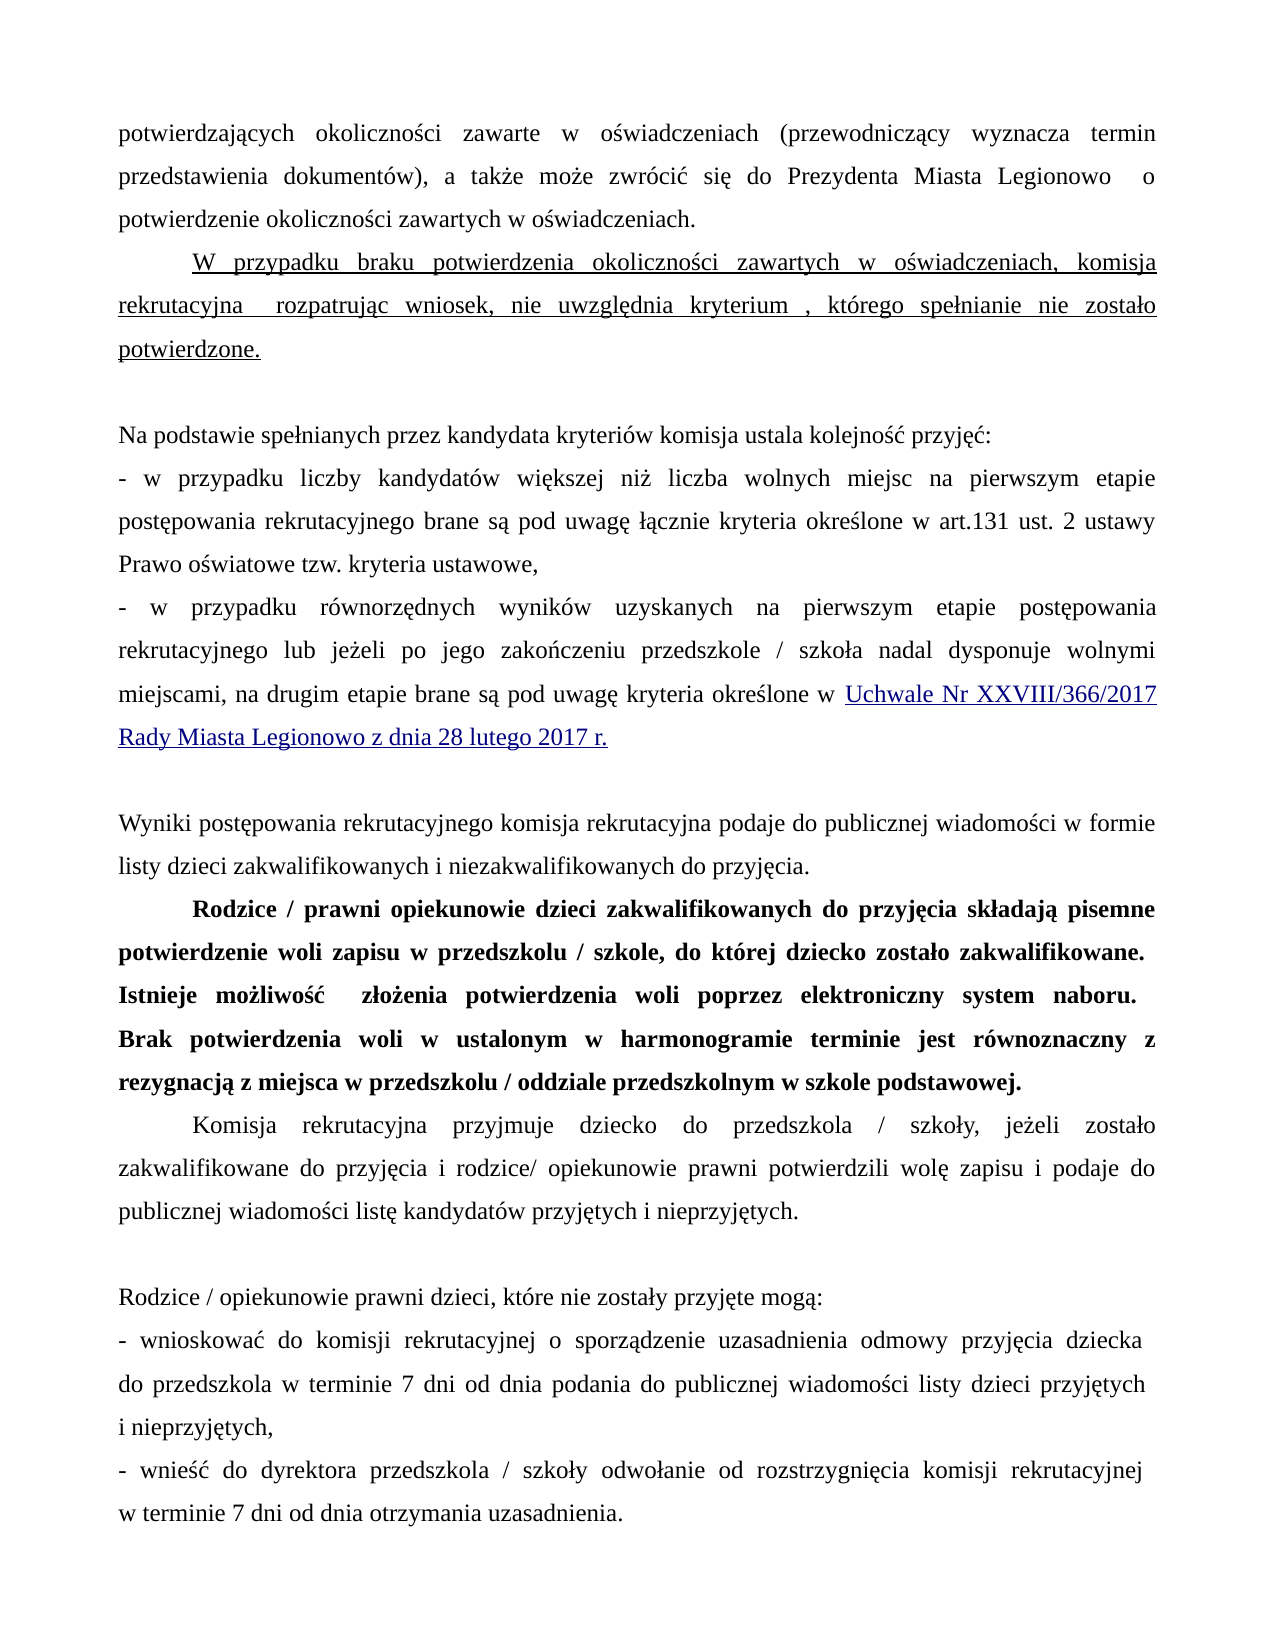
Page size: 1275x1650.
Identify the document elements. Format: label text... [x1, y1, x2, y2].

text - wnioskować do komisji rekrutacyjnej o sporządzenie uzasadnienia odmowy przyjęcia dziecka do przedszkola w terminie 7 dni od dnia podania do publicznej wiadomości listy dzieci przyjętych i nieprzyjętych, [118, 1326, 1157, 1441]
text Komisja rekrutacyjna przyjmuje dziecko do przedszkola / szkoły, jeżeli zostało zakwalifikowane do przyjęcia i rodzice/ opiekunowie prawni potwierdzili wolę zapisu i podaje do publicznej wiadomości listę kandydatów przyjętych i nieprzyjętych. [118, 1110, 1157, 1225]
text Rodzice / prawni opiekunowie dzieci zakwalifikowanych do przyjęcia składają pisemne potwierdzenie woli zapisu w przedszkolu / szkole, do której dziecko zostało zakwalifikowane. Istnieje możliwość złożenia potwierdzenia woli poprzez elektroniczny system naboru. Brak potwierdzenia woli w ustalonym w harmonogramie terminie jest równoznaczny z rezygnacją z miejsca w przedszkolu / oddziale przedszkolnym w szkole podstawowej. [118, 894, 1157, 1096]
text Na podstawie spełnianych przez kandydata kryteriów komisja ustala kolejność przyjęć: [118, 420, 1157, 449]
text Wyniki postępowania rekrutacyjnego komisja rekrutacyjna podaje do publicznej wiadomości w formie listy dzieci zakwalifikowanych i niezakwalifikowanych do przyjęcia. [118, 808, 1157, 880]
text W przypadku braku potwierdzenia okoliczności zawartych w oświadczeniach, komisja rekrutacyjna rozpatrując wniosek, nie uwzględnia kryterium , którego spełnianie nie zostało [118, 247, 1157, 316]
text potwierdzone. [118, 317, 1157, 362]
text - w przypadku równorzędnych wyników uzyskanych na pierwszym etapie postępowania rekrutacyjnego lub jeżeli po jego zakończeniu przedszkole / szkoła nadal dysponuje wolnymi miejscami, na drugim etapie brane są pod uwagę kryteria określone w Uchwale Nr XXVIII/366/2017 Rady Miasta Legionowo z dnia 28 lutego 2017 r. [118, 592, 1157, 751]
text potwierdzających okoliczności zawarte w oświadczeniach (przewodniczący wyznacza termin przedstawienia dokumentów), a także może zwrócić się do Prezydenta Miasta Legionowo o potwierdzenie okoliczności zawartych w oświadczeniach. [118, 118, 1157, 233]
text Rodzice / opiekunowie prawni dzieci, które nie zostały przyjęte mogą: [118, 1282, 1157, 1311]
text - w przypadku liczby kandydatów większej niż liczba wolnych miejsc na pierwszym etapie postępowania rekrutacyjnego brane są pod uwagę łącznie kryteria określone w art.131 ust. 2 ustawy Prawo oświatowe tzw. kryteria ustawowe, [118, 463, 1157, 578]
text - wnieść do dyrektora przedszkola / szkoły odwołanie od rozstrzygnięcia komisji rekrutacyjnej w terminie 7 dni od dnia otrzymania uzasadnienia. [118, 1455, 1157, 1527]
